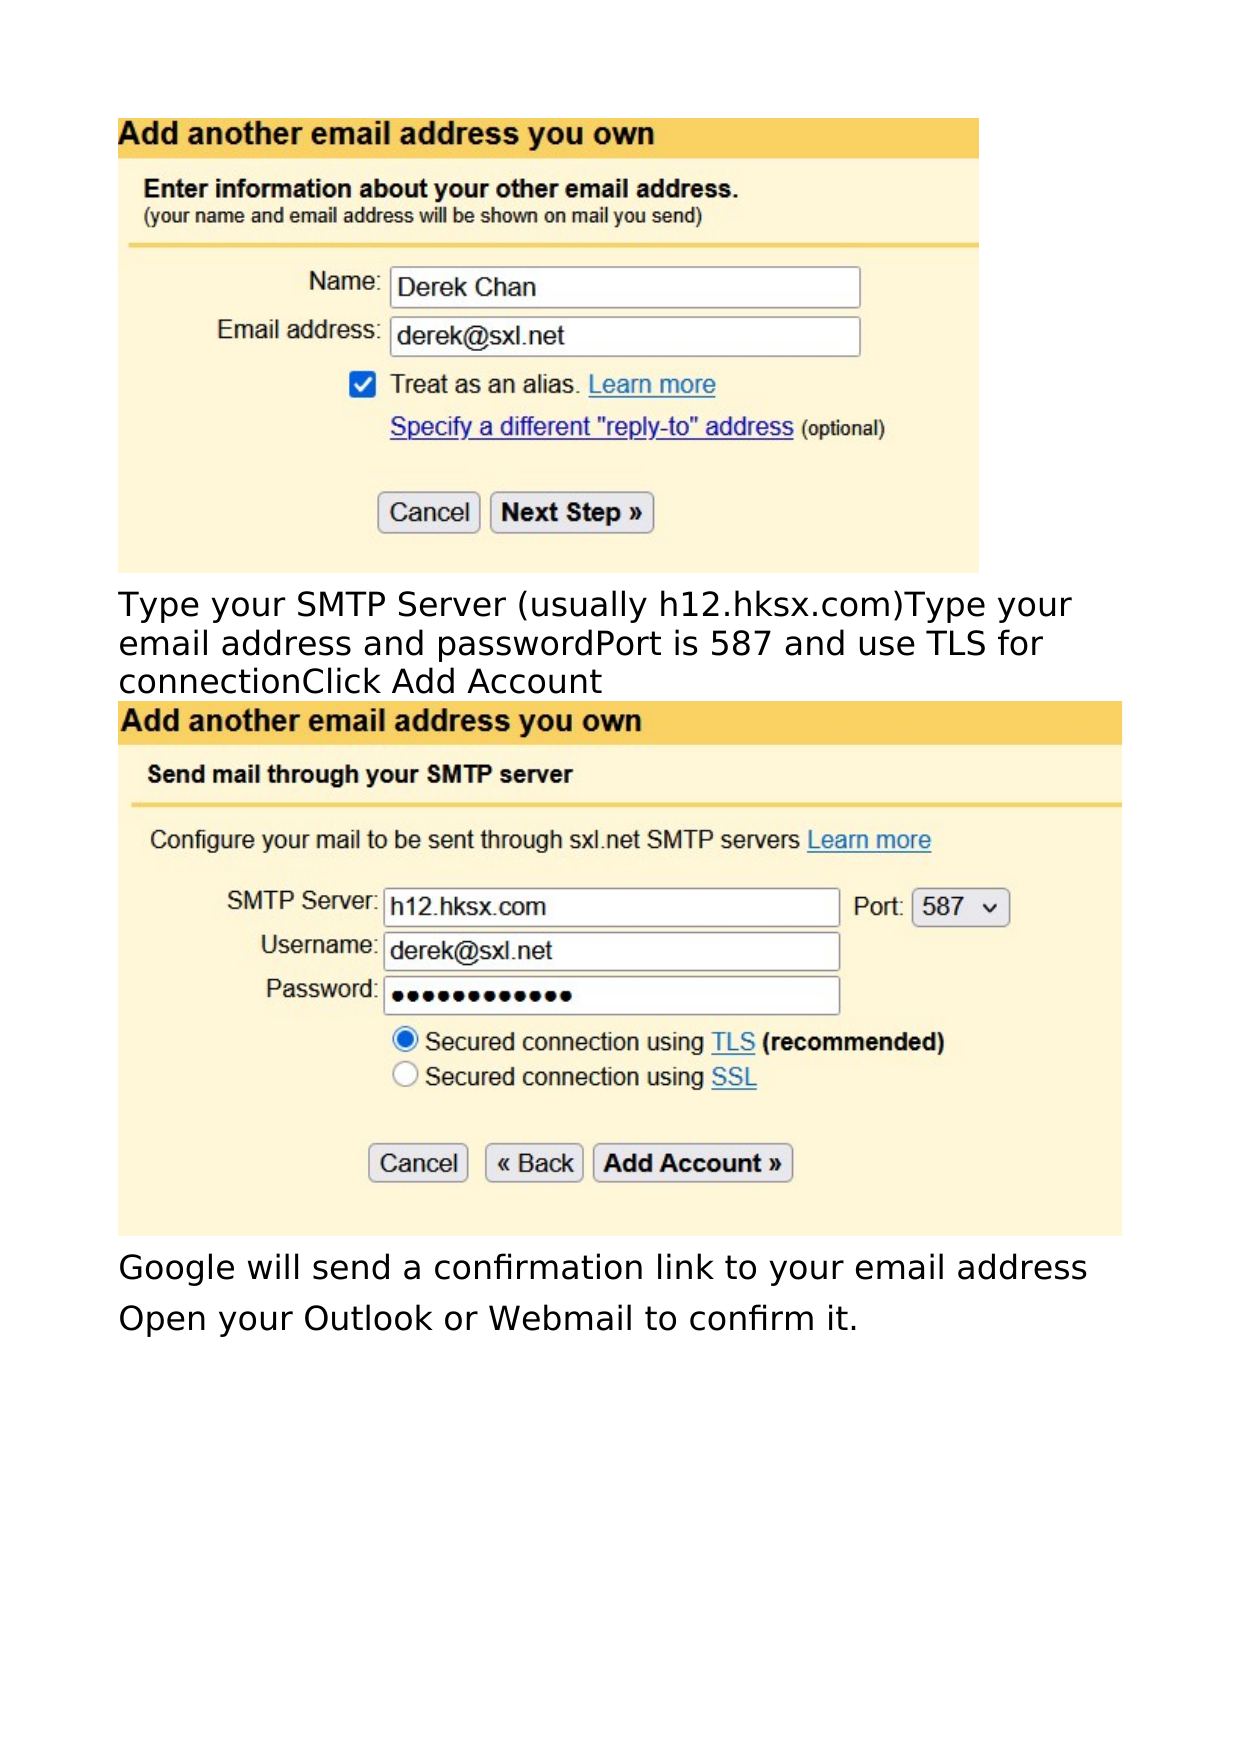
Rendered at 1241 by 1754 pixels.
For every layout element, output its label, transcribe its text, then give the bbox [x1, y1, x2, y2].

text [979, 118, 1122, 573]
picture [118, 118, 979, 573]
picture [118, 701, 1123, 1236]
text Type your SMTP Server (usually h12.hksx.com)Type your email address and passwordPort is 587 and use TLS for connectionClick Add Account [118, 585, 1122, 701]
text Google will send a confirmation link to your email address [118, 1248, 1122, 1287]
text Open your Outlook or Webmail to confirm it. [118, 1299, 1122, 1338]
